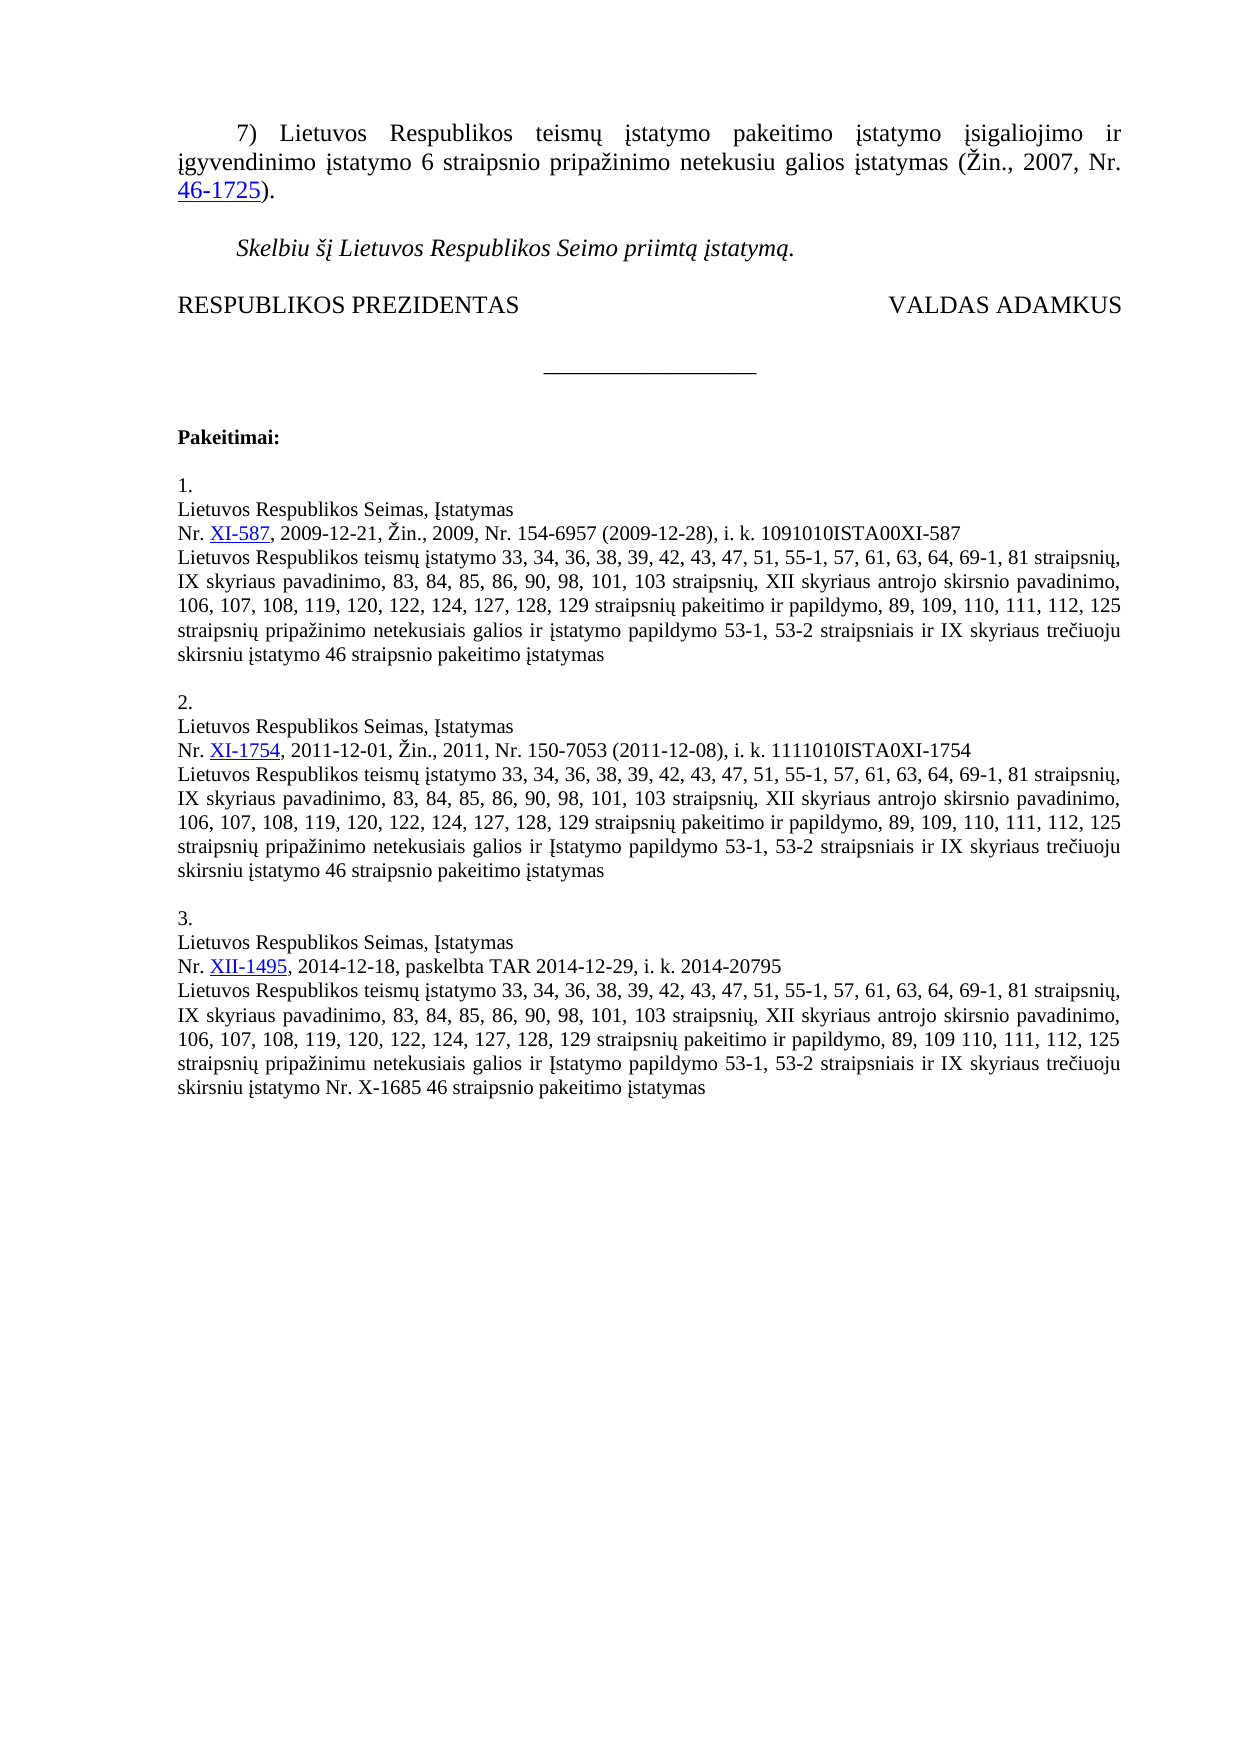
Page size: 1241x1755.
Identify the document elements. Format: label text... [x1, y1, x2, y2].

text Lietuvos Respublikos teismų įstatymo 33, 34, 36, 38, 39, 42, 43, 47, 51, 55-1, 57, 61, 63, 64, 69-1, 81 straipsnių, IX skyriaus pavadinimo, 83, 84, 85, 86, 90, 98, 101, 103 straipsnių, XII skyriaus antrojo skirsnio pavadinimo, 106, 107, 108, 119, 120, 122, 124, 127, 128, 129 straipsnių pakeitimo ir papildymo, 89, 109, 110, 111, 112, 125 straipsnių pripažinimo netekusiais galios ir įstatymo papildymo 53-1, 53-2 straipsniais ir IX skyriaus trečiuoju skirsniu įstatymo 46 straipsnio pakeitimo įstatymas [177, 545, 1122, 666]
text Nr. XI-587, 2009-12-21, Žin., 2009, Nr. 154-6957 (2009-12-28), i. k. 1091010ISTA00XI-587 [177, 521, 1122, 545]
text RESPUBLIKOS PREZIDENTAS VALDAS ADAMKUS [177, 291, 1122, 319]
text 7) Lietuvos Respublikos teismų įstatymo pakeitimo įstatymo įsigaliojimo ir įgyvendinimo įstatymo 6 straipsnio pripažinimo netekusiu galios įstatymas (Žin., 2007, Nr. 46-1725). [177, 118, 1122, 204]
text Lietuvos Respublikos Seimas, Įstatymas [177, 497, 1122, 521]
text Skelbiu šį Lietuvos Respublikos Seimo priimtą įstatymą. [177, 233, 1122, 262]
text Lietuvos Respublikos teismų įstatymo 33, 34, 36, 38, 39, 42, 43, 47, 51, 55-1, 57, 61, 63, 64, 69-1, 81 straipsnių, IX skyriaus pavadinimo, 83, 84, 85, 86, 90, 98, 101, 103 straipsnių, XII skyriaus antrojo skirsnio pavadinimo, 106, 107, 108, 119, 120, 122, 124, 127, 128, 129 straipsnių pakeitimo ir papildymo, 89, 109 110, 111, 112, 125 straipsnių pripažinimu netekusiais galios ir Įstatymo papildymo 53-1, 53-2 straipsniais ir IX skyriaus trečiuoju skirsniu įstatymo Nr. X-1685 46 straipsnio pakeitimo įstatymas [177, 978, 1122, 1099]
text Nr. XII-1495, 2014-12-18, paskelbta TAR 2014-12-29, i. k. 2014-20795 [177, 954, 1122, 978]
text Pakeitimai: [177, 425, 1122, 449]
text 1. [177, 473, 1122, 497]
text 2. [177, 690, 1122, 714]
text 3. [177, 906, 1122, 930]
text Nr. XI-1754, 2011-12-01, Žin., 2011, Nr. 150-7053 (2011-12-08), i. k. 1111010ISTA0XI-1754 [177, 738, 1122, 762]
text Lietuvos Respublikos Seimas, Įstatymas [177, 930, 1122, 954]
text Lietuvos Respublikos teismų įstatymo 33, 34, 36, 38, 39, 42, 43, 47, 51, 55-1, 57, 61, 63, 64, 69-1, 81 straipsnių, IX skyriaus pavadinimo, 83, 84, 85, 86, 90, 98, 101, 103 straipsnių, XII skyriaus antrojo skirsnio pavadinimo, 106, 107, 108, 119, 120, 122, 124, 127, 128, 129 straipsnių pakeitimo ir papildymo, 89, 109, 110, 111, 112, 125 straipsnių pripažinimo netekusiais galios ir Įstatymo papildymo 53-1, 53-2 straipsniais ir IX skyriaus trečiuoju skirsniu įstatymo 46 straipsnio pakeitimo įstatymas [177, 762, 1122, 882]
text _________________ [177, 348, 1122, 377]
text Lietuvos Respublikos Seimas, Įstatymas [177, 714, 1122, 738]
